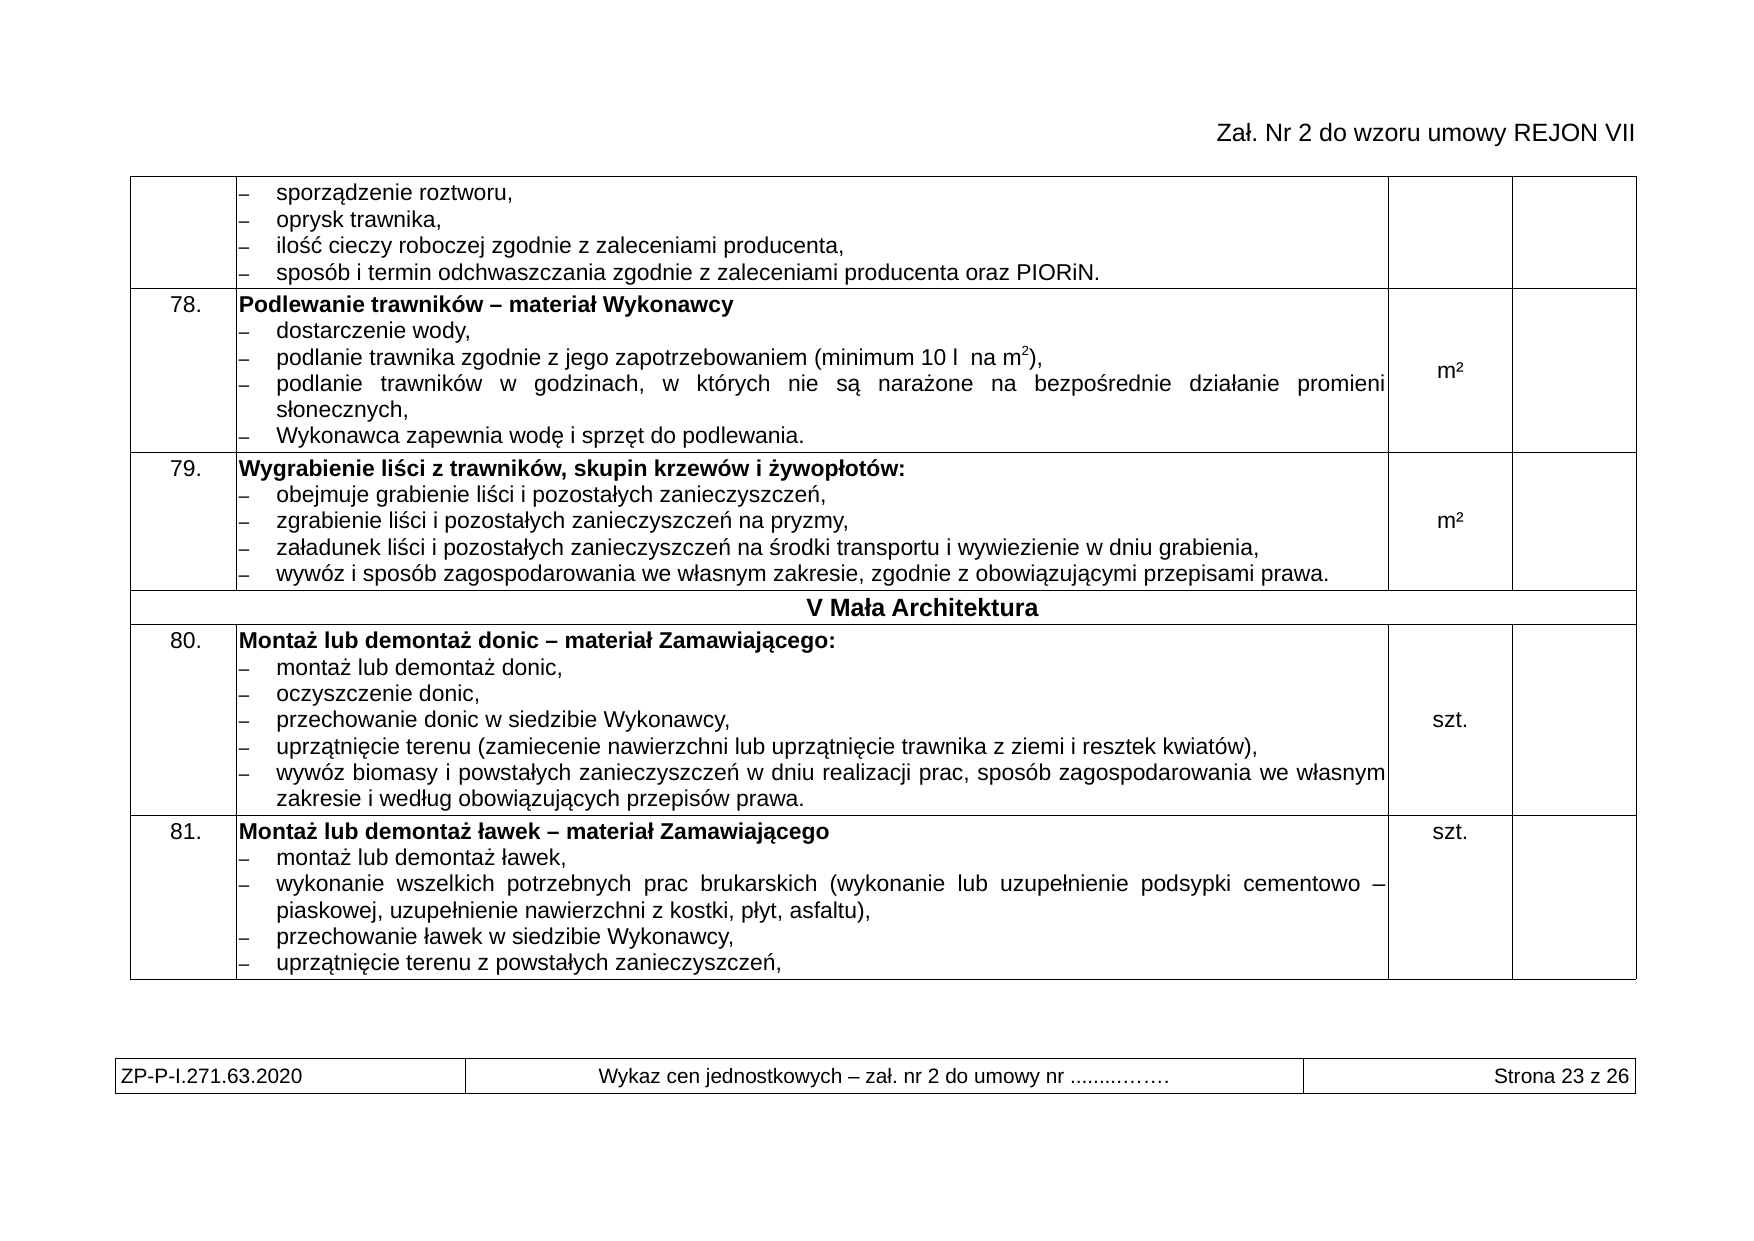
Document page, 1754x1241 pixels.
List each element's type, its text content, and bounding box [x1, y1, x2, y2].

table_cell szt. [1389, 816, 1512, 979]
table_cell m² [1389, 453, 1512, 589]
table_cell [131, 289, 236, 452]
table_cell [131, 816, 236, 979]
table_cell Montaż lub demontaż donic – materiał Zamawiającego: montaż lub demontaż donic, oczyszczenie donic, przechowanie donic w siedzibie Wykonawcy, uprzątnięcie terenu (zamiecenie nawierzchni lub uprzątnięcie trawnika z ziemi i resztek kwiatów), wywóz biomasy i powstałych zanieczyszczeń w dniu realizacji prac, sposób zagospodarowania we własnym zakresie i według obowiązujących przepisów prawa. [237, 625, 1388, 814]
table_cell [1513, 816, 1636, 979]
table_cell Montaż lub demontaż ławek – materiał Zamawiającego montaż lub demontaż ławek, wykonanie wszelkich potrzebnych prac brukarskich (wykonanie lub uzupełnienie podsypki cementowo – piaskowej, uzupełnienie nawierzchni z kostki, płyt, asfaltu), przechowanie ławek w siedzibie Wykonawcy, uprzątnięcie terenu z powstałych zanieczyszczeń, wywóz powstałych zanieczyszczeń w dniu realizacji prac, sposób zagospodarowania we własnym zakresie i według obowiązujących przepisów prawa. [237, 816, 1388, 979]
table_cell [131, 625, 236, 814]
table_cell m² [1389, 289, 1512, 452]
table_cell [1513, 625, 1636, 814]
table_cell Oprysk trawników - materiał Wykonawcy: w zależności od występującego rodzaju zagrożenia na trawniku zastosować odpowiedni środek, oprysk powinien zostać przedstawiony do zaakceptowania przez Zamawiającego, sporządzenie roztworu, oprysk trawnika, ilość cieczy roboczej zgodnie z zaleceniami producenta, sposób i termin odchwaszczania zgodnie z zaleceniami producenta oraz PIORiN. [237, 177, 1388, 288]
table_cell [1389, 177, 1512, 288]
table_cell Wygrabienie liści z trawników, skupin krzewów i żywopłotów: obejmuje grabienie liści i pozostałych zanieczyszczeń, zgrabienie liści i pozostałych zanieczyszczeń na pryzmy, załadunek liści i pozostałych zanieczyszczeń na środki transportu i wywiezienie w dniu grabienia, wywóz i sposób zagospodarowania we własnym zakresie, zgodnie z obowiązującymi przepisami prawa. [237, 453, 1388, 589]
table_cell [131, 177, 236, 288]
table_cell Podlewanie trawników – materiał Wykonawcy dostarczenie wody, podlanie trawnika zgodnie z jego zapotrzebowaniem (minimum 10 l na m2), podlanie trawników w godzinach, w których nie są narażone na bezpośrednie działanie promieni słonecznych, Wykonawca zapewnia wodę i sprzęt do podlewania. [237, 289, 1388, 452]
table_cell [1513, 289, 1636, 452]
table_cell [1513, 453, 1636, 589]
table_cell V Mała Architektura [131, 591, 1636, 624]
table_cell [131, 453, 236, 589]
table_cell [1513, 177, 1636, 288]
table_cell szt. [1389, 625, 1512, 814]
